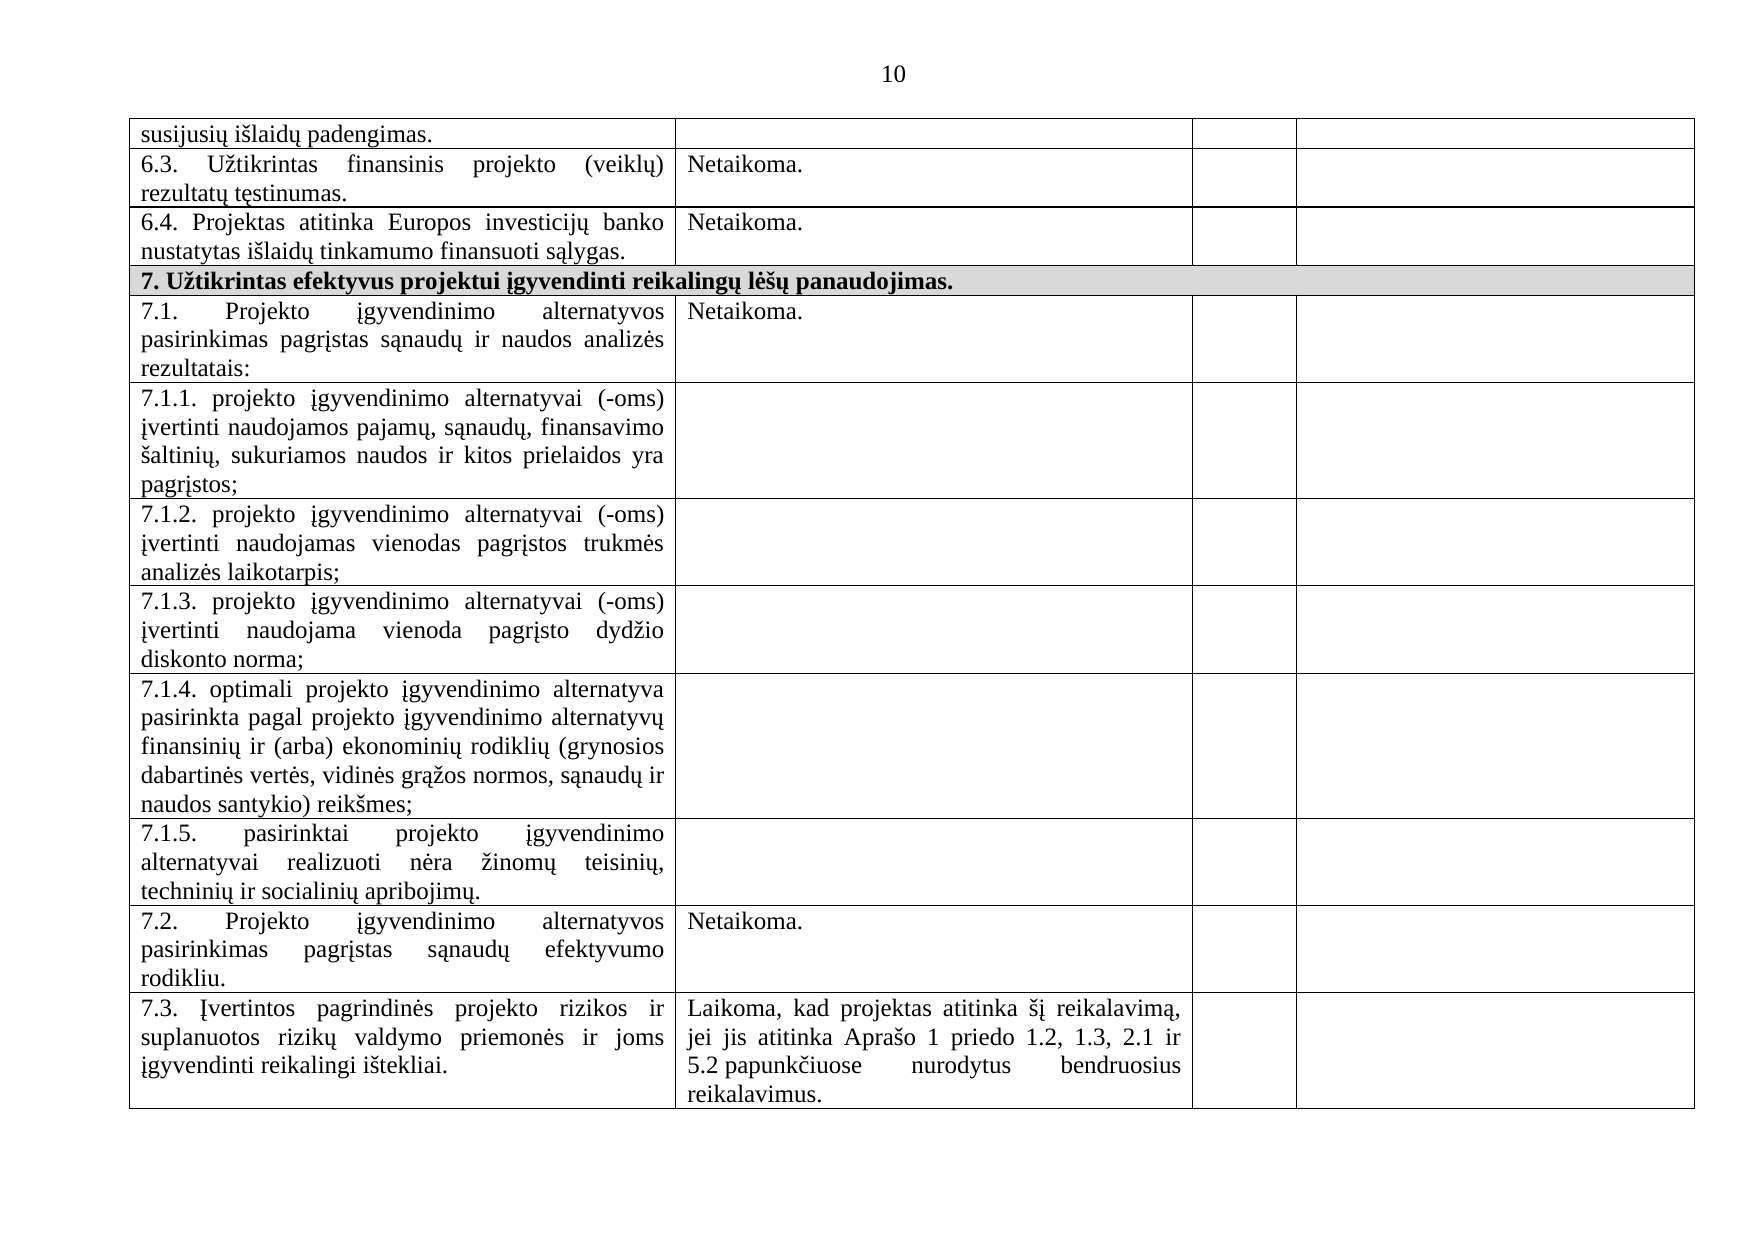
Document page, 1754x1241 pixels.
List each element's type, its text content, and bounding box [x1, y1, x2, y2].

table_cell [1193, 819, 1296, 905]
table_cell 7.1.4. optimali projekto įgyvendinimo alternatyva pasirinkta pagal projekto įgyvendinimo alternatyvų finansinių ir (arba) ekonominių rodiklių (grynosios dabartinės vertės, vidinės grąžos normos, sąnaudų ir naudos santykio) reikšmes; [130, 674, 675, 817]
table_cell [1193, 993, 1296, 1108]
table_cell [676, 119, 1192, 148]
table_cell Netaikoma. [676, 906, 1192, 992]
table_cell [1297, 586, 1694, 673]
table_cell [1193, 499, 1296, 585]
table_cell [1297, 296, 1694, 382]
table_cell [1193, 674, 1296, 817]
table_cell 7.2. Projekto įgyvendinimo alternatyvos pasirinkimas pagrįstas sąnaudų efektyvumo rodikliu. [130, 906, 675, 992]
table_cell [1297, 119, 1694, 148]
table_cell [1297, 149, 1694, 206]
table_cell [1193, 149, 1296, 206]
table_cell [1193, 383, 1296, 498]
table_cell 7.1.1. projekto įgyvendinimo alternatyvai (-oms) įvertinti naudojamos pajamų, sąnaudų, finansavimo šaltinių, sukuriamos naudos ir kitos prielaidos yra pagrįstos; [130, 383, 675, 498]
table_cell [1193, 906, 1296, 992]
table_cell [1297, 906, 1694, 992]
table_cell Netaikoma. [676, 149, 1192, 206]
table_cell Laikoma, kad projektas atitinka šį reikalavimą, jei jis atitinka Aprašo 1 priedo 1.2, 1.3, 2.1 ir 5.2 papunkčiuose nurodytus bendruosius reikalavimus. [676, 993, 1192, 1108]
table_cell 7.1. Projekto įgyvendinimo alternatyvos pasirinkimas pagrįstas sąnaudų ir naudos analizės rezultatais: [130, 296, 675, 382]
table_cell [676, 383, 1192, 498]
table_cell [676, 819, 1192, 905]
table_cell [1193, 119, 1296, 148]
table_cell [676, 499, 1192, 585]
table_cell [1297, 993, 1694, 1108]
table_cell Netaikoma. [676, 208, 1192, 265]
table_cell 7.3. Įvertintos pagrindinės projekto rizikos ir suplanuotos rizikų valdymo priemonės ir joms įgyvendinti reikalingi ištekliai. [130, 993, 675, 1108]
table_cell [1297, 208, 1694, 265]
table_cell [1297, 819, 1694, 905]
table_cell 6.3. Užtikrintas finansinis projekto (veiklų) rezultatų tęstinumas. [130, 149, 675, 206]
table_cell [676, 586, 1192, 673]
table_cell 7.1.3. projekto įgyvendinimo alternatyvai (-oms) įvertinti naudojama vienoda pagrįsto dydžio diskonto norma; [130, 586, 675, 673]
table_cell [1193, 586, 1296, 673]
table_cell [1297, 383, 1694, 498]
table_cell susijusių išlaidų padengimas. [130, 119, 675, 148]
table_cell 6.4. Projektas atitinka Europos investicijų banko nustatytas išlaidų tinkamumo finansuoti sąlygas. [130, 208, 675, 265]
table_cell [676, 674, 1192, 817]
table_cell [1193, 208, 1296, 265]
table_cell 7. Užtikrintas efektyvus projektui įgyvendinti reikalingų lėšų panaudojimas. [130, 266, 1694, 295]
table_cell [1297, 499, 1694, 585]
table_cell 7.1.5. pasirinktai projekto įgyvendinimo alternatyvai realizuoti nėra žinomų teisinių, techninių ir socialinių apribojimų. [130, 819, 675, 905]
table_cell 7.1.2. projekto įgyvendinimo alternatyvai (-oms) įvertinti naudojamas vienodas pagrįstos trukmės analizės laikotarpis; [130, 499, 675, 585]
table_cell [1193, 296, 1296, 382]
table_cell Netaikoma. [676, 296, 1192, 382]
table_cell [1297, 674, 1694, 817]
